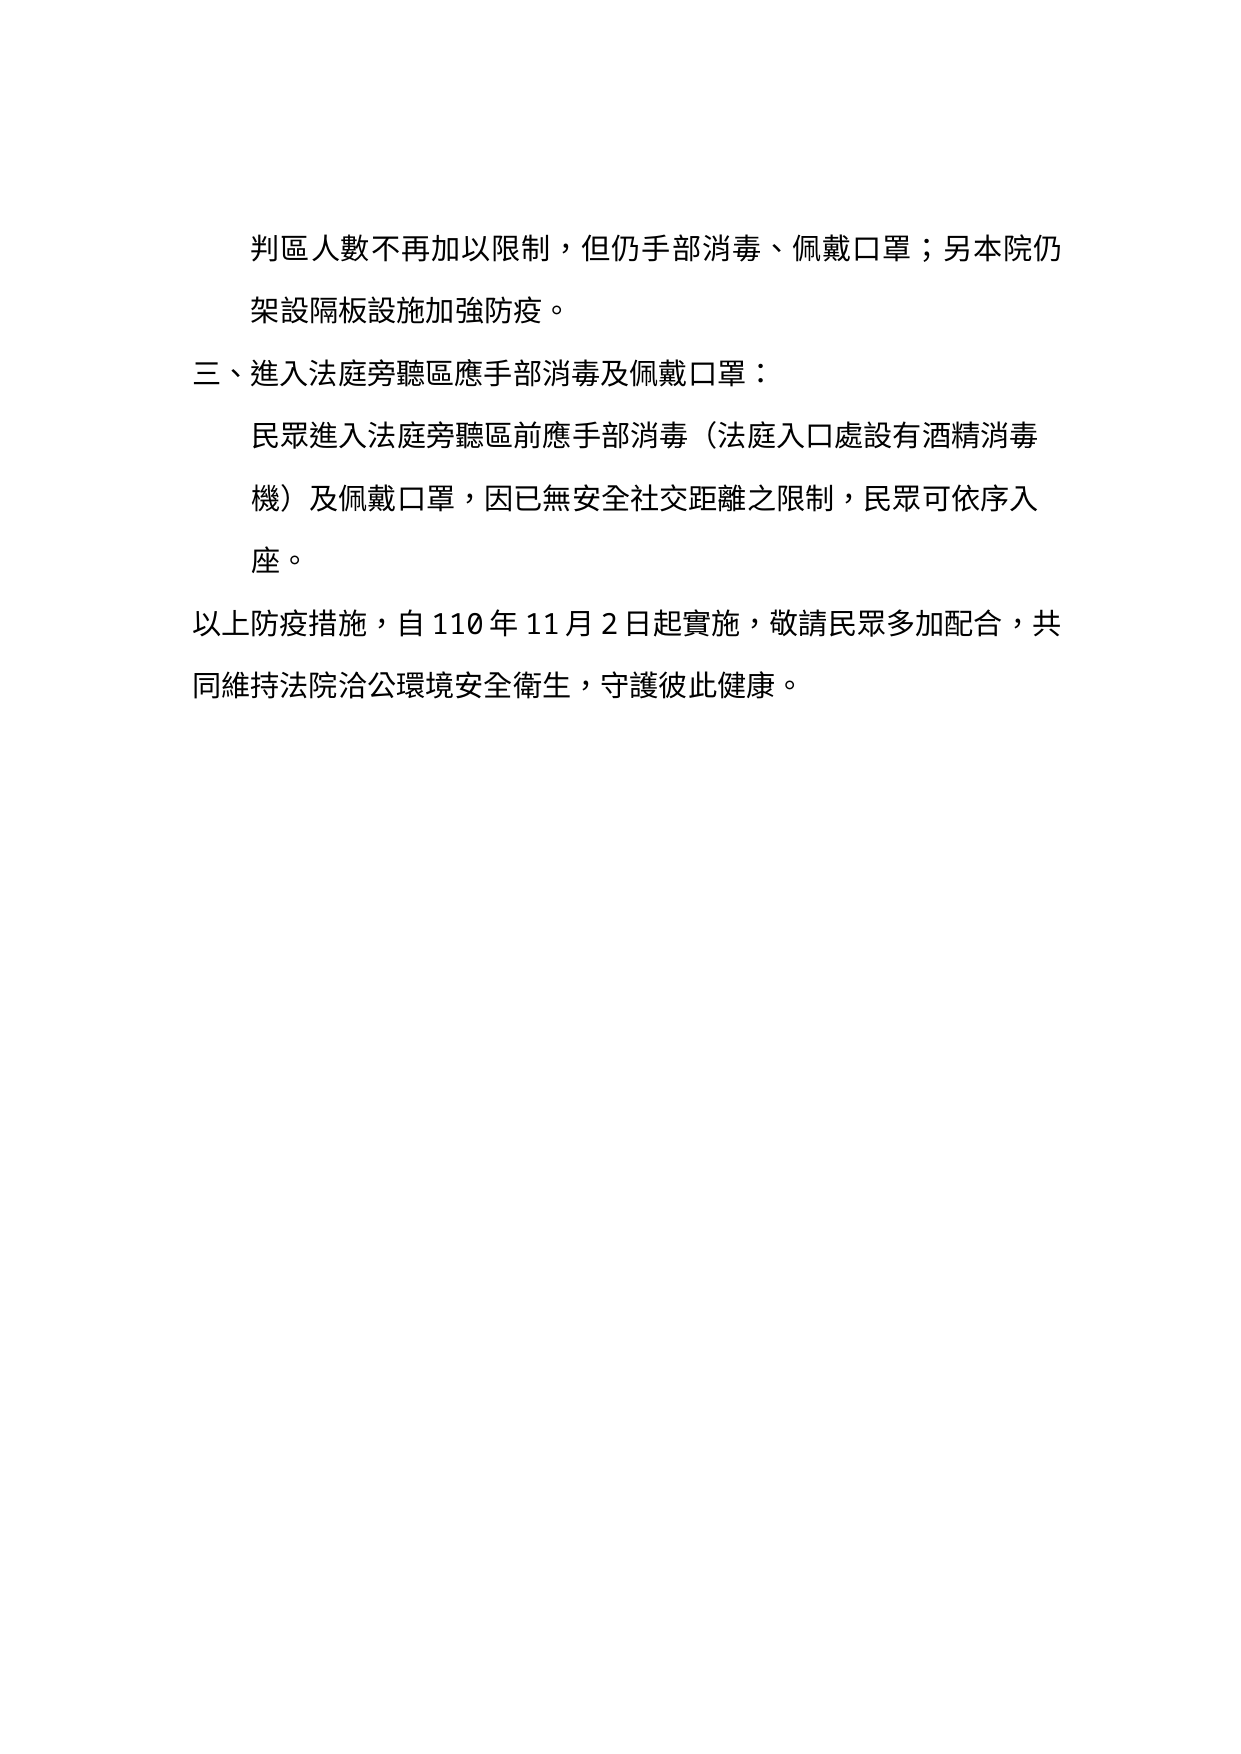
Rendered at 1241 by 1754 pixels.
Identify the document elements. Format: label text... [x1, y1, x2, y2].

text 以上防疫措施，自110年11月2日起實施，敬請民眾多加配合，共同維持法院洽公環境安全衛生，守護彼此健康。 [192, 580, 1063, 705]
text 三、進入法庭旁聽區應手部消毒及佩戴口罩： [192, 330, 1063, 392]
text 判區人數不再加以限制，但仍手部消毒、佩戴口罩；另本院仍架設隔板設施加強防疫。 [251, 205, 1063, 330]
text 民眾進入法庭旁聽區前應手部消毒（法庭入口處設有酒精消毒機）及佩戴口罩，因已無安全社交距離之限制，民眾可依序入座。 [251, 392, 1063, 580]
